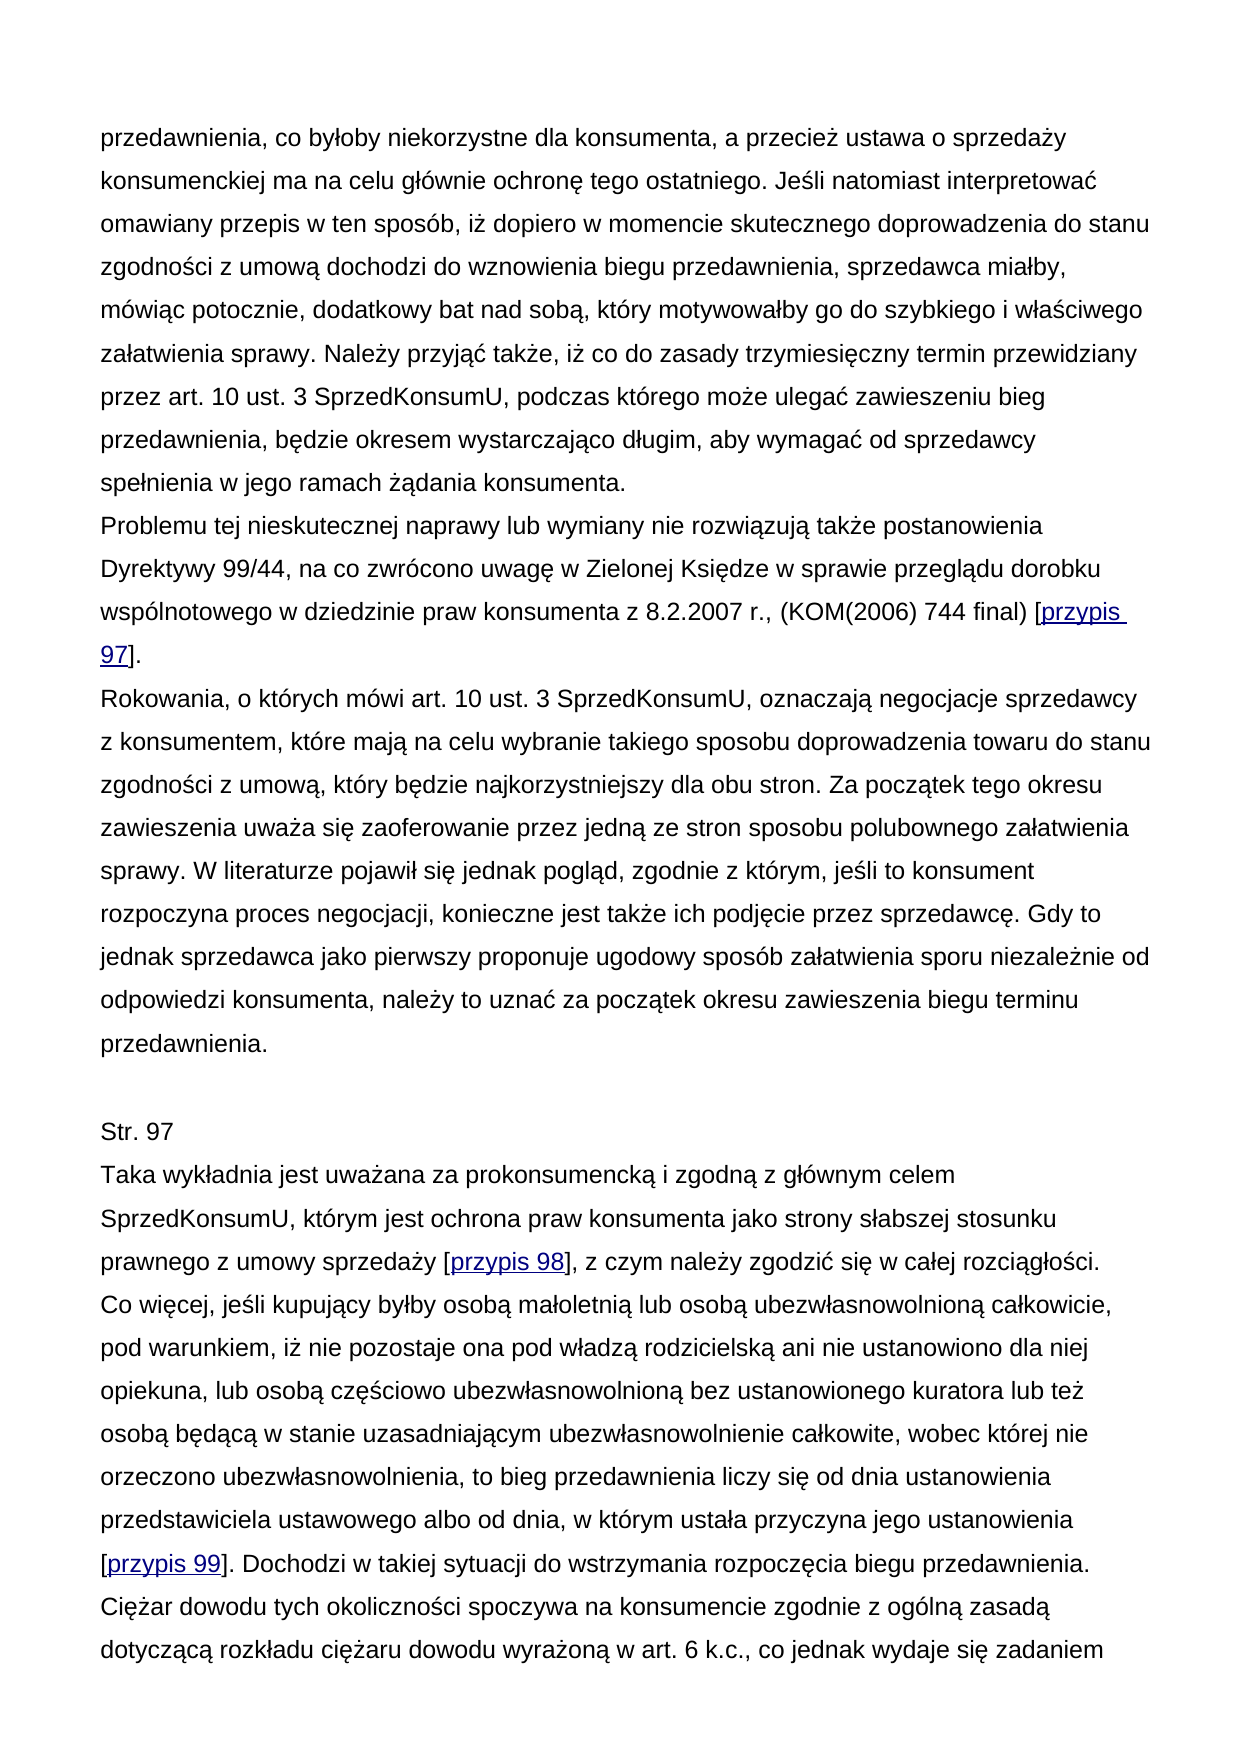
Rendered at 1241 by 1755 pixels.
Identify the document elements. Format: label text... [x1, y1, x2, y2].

text Rokowania, o których mówi art. 10 ust. 3 SprzedKonsumU, oznaczają negocjacje sprzedawcy z konsumentem, które mają na celu wybranie takiego sposobu doprowadzenia towaru do stanu zgodności z umową, który będzie najkorzystniejszy dla obu stron. Za początek tego okresu zawieszenia uważa się zaoferowanie przez jedną ze stron sposobu polubownego załatwienia sprawy. W literaturze pojawił się jednak pogląd, zgodnie z którym, jeśli to konsument rozpoczyna proces negocjacji, konieczne jest także ich podjęcie przez sprzedawcę. Gdy to jednak sprzedawca jako pierwszy proponuje ugodowy sposób załatwienia sporu niezależnie od odpowiedzi konsumenta, należy to uznać za początek okresu zawieszenia biegu terminu przedawnienia. [100, 683, 1156, 1057]
text Problemu tej nieskutecznej naprawy lub wymiany nie rozwiązują także postanowienia Dyrektywy 99/44, na co zwrócono uwagę w Zielonej Księdze w sprawie przeglądu dorobku wspólnotowego w dziedzinie praw konsumenta z 8.2.2007 r., (KOM(2006) 744 final) [przypis 97]. [100, 511, 1156, 669]
text Co więcej, jeśli kupujący byłby osobą małoletnią lub osobą ubezwłasnowolnioną całkowicie, pod warunkiem, iż nie pozostaje ona pod władzą rodzicielską ani nie ustanowiono dla niej opiekuna, lub osobą częściowo ubezwłasnowolnioną bez ustanowionego kuratora lub też osobą będącą w stanie uzasadniającym ubezwłasnowolnienie całkowite, wobec której nie orzeczono ubezwłasnowolnienia, to bieg przedawnienia liczy się od dnia ustanowienia przedstawiciela ustawowego albo od dnia, w którym ustała przyczyna jego ustanowienia [przypis 99]. Dochodzi w takiej sytuacji do wstrzymania rozpoczęcia biegu przedawnienia. Ciężar dowodu tych okoliczności spoczywa na konsumencie zgodnie z ogólną zasadą dotyczącą rozkładu ciężaru dowodu wyrażoną w art. 6 k.c., co jednak wydaje się zadaniem [100, 1290, 1156, 1663]
text Taka wykładnia jest uważana za prokonsumencką i zgodną z głównym celem SprzedKonsumU, którym jest ochrona praw konsumenta jako strony słabszej stosunku prawnego z umowy sprzedaży [przypis 98], z czym należy zgodzić się w całej rozciągłości. [100, 1160, 1156, 1275]
text przedawnienia, co byłoby niekorzystne dla konsumenta, a przecież ustawa o sprzedaży konsumenckiej ma na celu głównie ochronę tego ostatniego. Jeśli natomiast interpretować omawiany przepis w ten sposób, iż dopiero w momencie skutecznego doprowadzenia do stanu zgodności z umową dochodzi do wznowienia biegu przedawnienia, sprzedawca miałby, mówiąc potocznie, dodatkowy bat nad sobą, który motywowałby go do szybkiego i właściwego załatwienia sprawy. Należy przyjąć także, iż co do zasady trzymiesięczny termin przewidziany przez art. 10 ust. 3 SprzedKonsumU, podczas którego może ulegać zawieszeniu bieg przedawnienia, będzie okresem wystarczająco długim, aby wymagać od sprzedawcy spełnienia w jego ramach żądania konsumenta. [100, 123, 1156, 497]
text Str. 97 [100, 1117, 1156, 1146]
